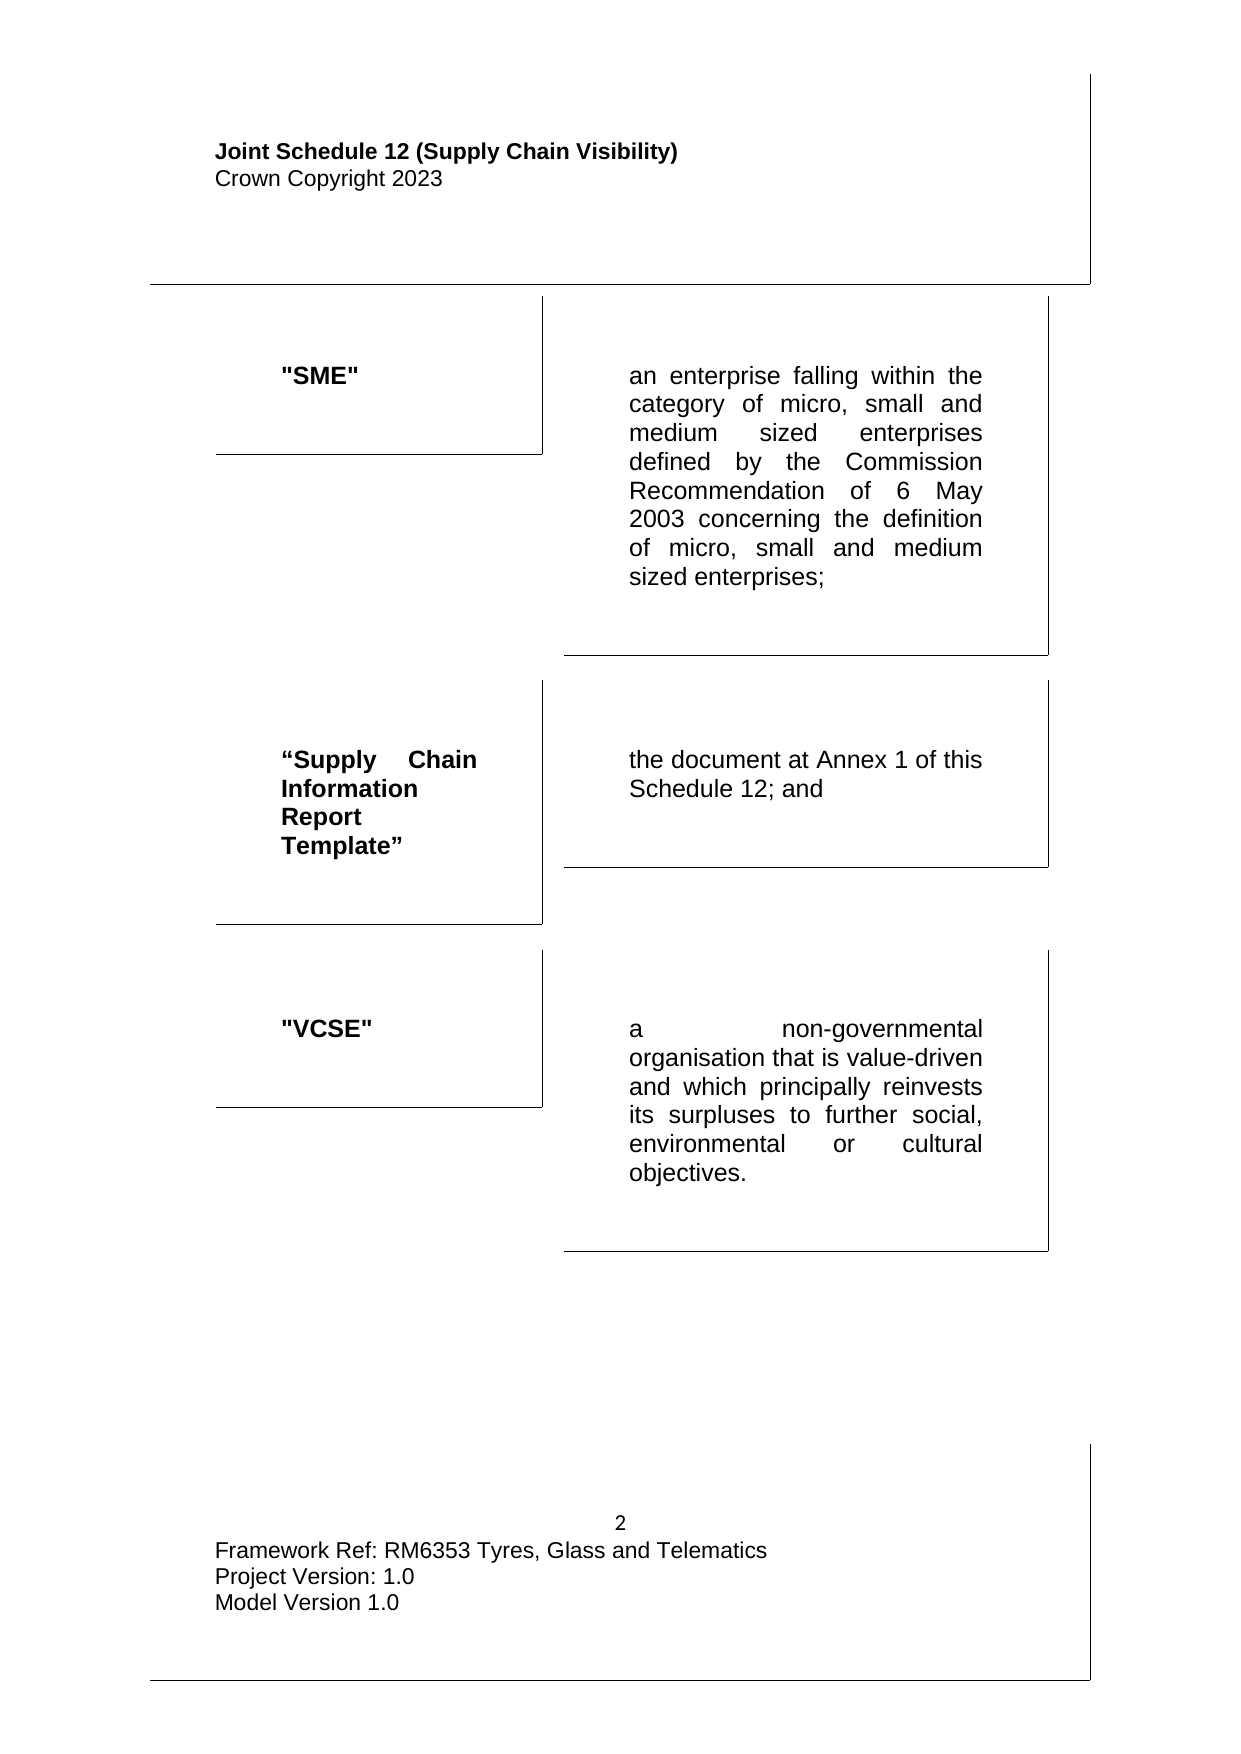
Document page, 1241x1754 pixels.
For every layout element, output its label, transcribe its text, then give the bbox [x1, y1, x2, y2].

table_cell the document at Annex 1 of this Schedule 12; and [553, 668, 1059, 937]
table_cell a non-governmental organisation that is value-driven and which principally reinvests its surpluses to further social, environmental or cultural objectives. [553, 937, 1059, 1264]
table_cell an enterprise falling within the category of micro, small and medium sized enterprises defined by the Commission Recommendation of 6 May 2003 concerning the definition of micro, small and medium sized enterprises; [553, 284, 1059, 668]
table_cell "VCSE" [205, 937, 553, 1264]
table_cell “Supply Chain Information Report Template” [205, 668, 553, 937]
table_cell "SME" [205, 284, 553, 668]
